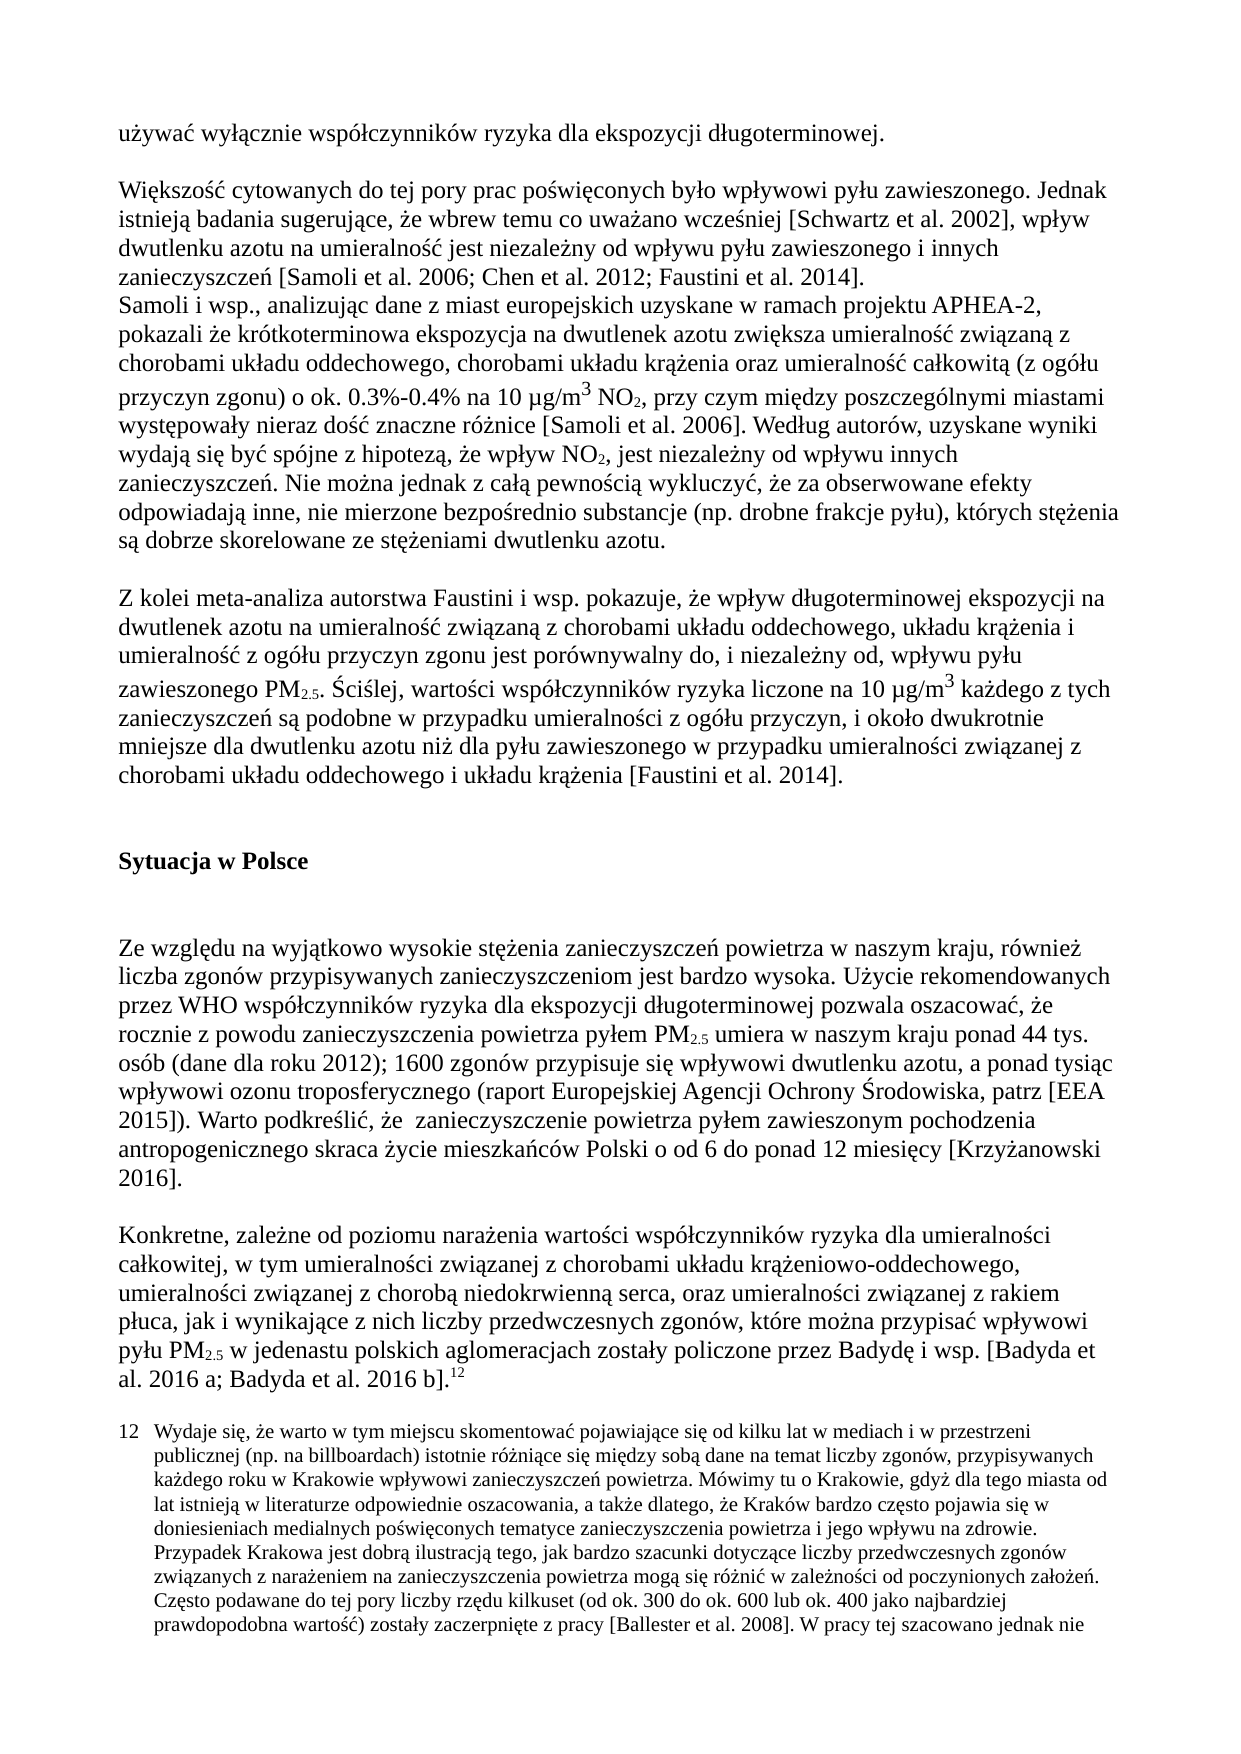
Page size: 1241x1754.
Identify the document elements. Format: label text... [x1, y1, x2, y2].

text Konkretne, zależne od poziomu narażenia wartości współczynników ryzyka dla umieralności całkowitej, w tym umieralności związanej z chorobami układu krążeniowo-oddechowego, umieralności związanej z chorobą niedokrwienną serca, oraz umieralności związanej z rakiem płuca, jak i wynikające z nich liczby przedwczesnych zgonów, które można przypisać wpływowi pyłu PM2.5 w jedenastu polskich aglomeracjach zostały policzone przez Badydę i wsp. [Badyda et al. 2016 a; Badyda et al. 2016 b]. [118, 1220, 1122, 1393]
text Większość cytowanych do tej pory prac poświęconych było wpływowi pyłu zawieszonego. Jednak istnieją badania sugerujące, że wbrew temu co uważano wcześniej [Schwartz et al. 2002], wpływ dwutlenku azotu na umieralność jest niezależny od wpływu pyłu zawieszonego i innych zanieczyszczeń [Samoli et al. 2006; Chen et al. 2012; Faustini et al. 2014]. [118, 176, 1122, 291]
text Ze względu na wyjątkowo wysokie stężenia zanieczyszczeń powietrza w naszym kraju, również liczba zgonów przypisywanych zanieczyszczeniom jest bardzo wysoka. Użycie rekomendowanych przez WHO współczynników ryzyka dla ekspozycji długoterminowej pozwala oszacować, że rocznie z powodu zanieczyszczenia powietrza pyłem PM2.5 umiera w naszym kraju ponad 44 tys. osób (dane dla roku 2012); 1600 zgonów przypisuje się wpływowi dwutlenku azotu, a ponad tysiąc wpływowi ozonu troposferycznego (raport Europejskiej Agencji Ochrony Środowiska, patrz [EEA 2015]). Warto podkreślić, że zanieczyszczenie powietrza pyłem zawieszonym pochodzenia antropogenicznego skraca życie mieszkańców Polski o od 6 do ponad 12 miesięcy [Krzyżanowski 2016]. [118, 933, 1122, 1191]
text Samoli i wsp., analizując dane z miast europejskich uzyskane w ramach projektu APHEA-2, pokazali że krótkoterminowa ekspozycja na dwutlenek azotu zwiększa umieralność związaną z chorobami układu oddechowego, chorobami układu krążenia oraz umieralność całkowitą (z ogółu przyczyn zgonu) o ok. 0.3%-0.4% na 10 µg/m3 NO2, przy czym między poszczególnymi miastami występowały nieraz dość znaczne różnice [Samoli et al. 2006]. Według autorów, uzyskane wyniki wydają się być spójne z hipotezą, że wpływ NO2, jest niezależny od wpływu innych zanieczyszczeń. Nie można jednak z całą pewnością wykluczyć, że za obserwowane efekty odpowiadają inne, nie mierzone bezpośrednio substancje (np. drobne frakcje pyłu), których stężenia są dobrze skorelowane ze stężeniami dwutlenku azotu. [118, 291, 1122, 554]
text używać wyłącznie współczynników ryzyka dla ekspozycji długoterminowej. [118, 118, 1122, 147]
text Z kolei meta-analiza autorstwa Faustini i wsp. pokazuje, że wpływ długoterminowej ekspozycji na dwutlenek azotu na umieralność związaną z chorobami układu oddechowego, układu krążenia i umieralność z ogółu przyczyn zgonu jest porównywalny do, i niezależny od, wpływu pyłu zawieszonego PM2.5. Ściślej, wartości współczynników ryzyka liczone na 10 µg/m3 każdego z tych zanieczyszczeń są podobne w przypadku umieralności z ogółu przyczyn, i około dwukrotnie mniejsze dla dwutlenku azotu niż dla pyłu zawieszonego w przypadku umieralności związanej z chorobami układu oddechowego i układu krążenia [Faustini et al. 2014]. [118, 583, 1122, 789]
text Wydaje się, że warto w tym miejscu skomentować pojawiające się od kilku lat w mediach i w przestrzeni publicznej (np. na billboardach) istotnie różniące się między sobą dane na temat liczby zgonów, przypisywanych każdego roku w Krakowie wpływowi zanieczyszczeń powietrza. Mówimy tu o Krakowie, gdyż dla tego miasta od lat istnieją w literaturze odpowiednie oszacowania, a także dlatego, że Kraków bardzo często pojawia się w doniesieniach medialnych poświęconych tematyce zanieczyszczenia powietrza i jego wpływu na zdrowie. Przypadek Krakowa jest dobrą ilustracją tego, jak bardzo szacunki dotyczące liczby przedwczesnych zgonów związanych z narażeniem na zanieczyszczenia powietrza mogą się różnić w zależności od poczynionych założeń. Często podawane do tej pory liczby rzędu kilkuset (od ok. 300 do ok. 600 lub ok. 400 jako najbardziej prawdopodobna wartość) zostały zaczerpnięte z pracy [Ballester et al. 2008]. W pracy tej szacowano jednak nie [118, 1419, 1122, 1636]
text Sytuacja w Polsce [118, 846, 1122, 875]
